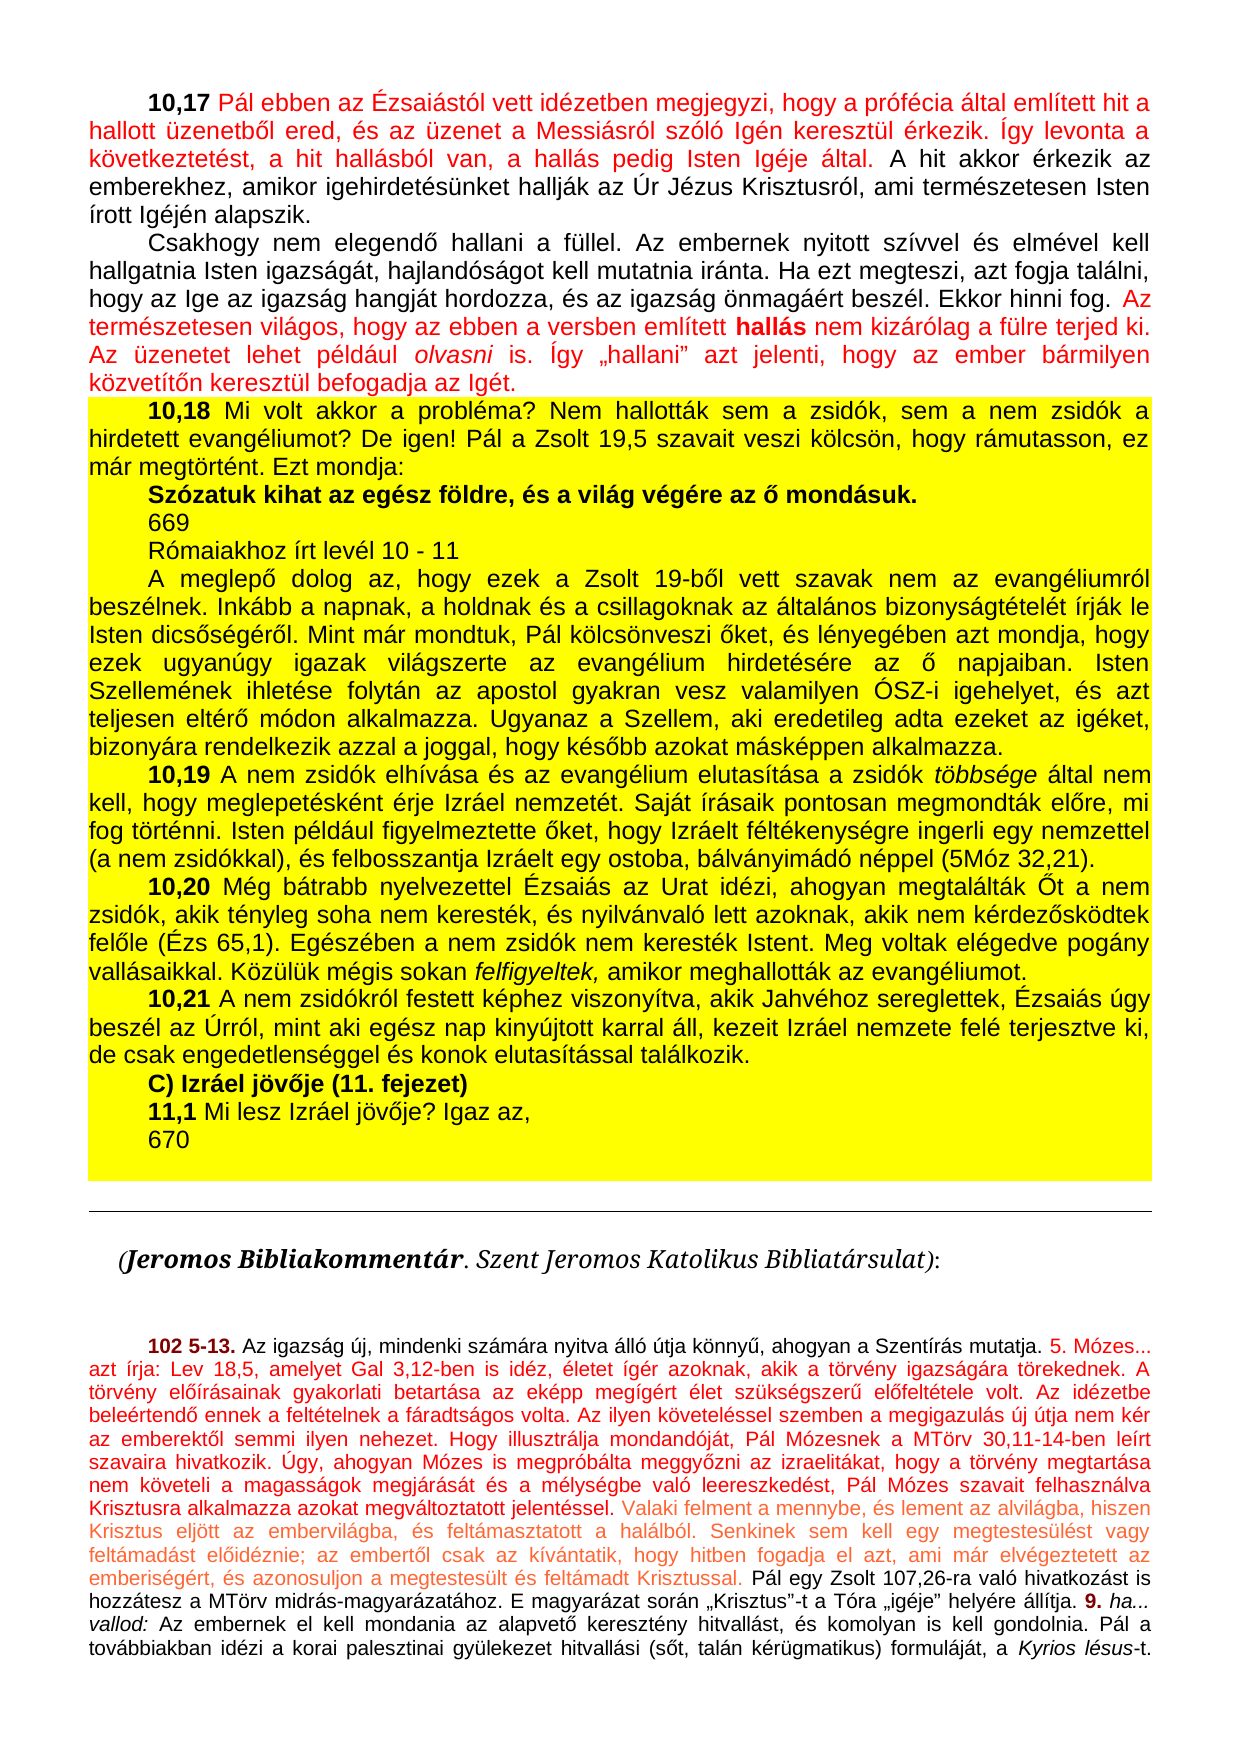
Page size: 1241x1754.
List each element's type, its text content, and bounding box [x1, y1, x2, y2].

text A meglepő dolog az, hogy ezek a Zsolt 19-ből vett szavak nem az evangéliumról beszélnek. Inkább a napnak, a holdnak és a csillagoknak az általános bizonyságtételét írják le Isten dicsőségéről. Mint már mondtuk, Pál kölcsönveszi őket, és lényegében azt mondja, hogy ezek ugyanúgy igazak világszerte az evangélium hirdetésére az ő napjaiban. Isten Szellemének ihletése folytán az apostol gyakran vesz valamilyen ÓSZ-i igehelyet, és azt teljesen eltérő módon alkalmazza. Ugyanaz a Szellem, aki eredetileg adta ezeket az igéket, bizonyára rendelkezik azzal a joggal, hogy később azokat másképpen alkalmazza. [88, 565, 1152, 761]
text C) Izráel jövője (11. fejezet) [88, 1069, 1152, 1097]
text (Jeromos Bibliakommentár. Szent Jeromos Katolikus Bibliatársulat): [88, 1212, 1152, 1305]
text 10,21 A nem zsidókról festett képhez viszonyítva, akik Jahvéhoz sereglettek, Ézsaiás úgy beszél az Úrról, mint aki egész nap kinyújtott karral áll, kezeit Izráel nemzete felé terjesztve ki, de csak engedetlenséggel és konok elutasítással találkozik. [88, 985, 1152, 1069]
text 669 [88, 509, 1152, 537]
text 10,20 Még bátrabb nyelvezettel Ézsaiás az Urat idézi, ahogyan megtalálták Őt a nem zsidók, akik tényleg soha nem keresték, és nyilvánvaló lett azoknak, akik nem kérdezősködtek felőle (Ézs 65,1). Egészében a nem zsidók nem keresték Istent. Meg voltak elégedve pogány vallásaikkal. Közülük mégis sokan felfigyeltek, amikor meghallották az evangéliumot. [88, 873, 1152, 985]
text Csakhogy nem elegendő hallani a füllel. Az embernek nyitott szívvel és elmével kell hallgatnia Isten igazságát, hajlandóságot kell mutatnia iránta. Ha ezt megteszi, azt fogja találni, hogy az Ige az igazság hangját hordozza, és az igazság önmagáért beszél. Ekkor hinni fog. Az természetesen világos, hogy az ebben a versben említett hallás nem kizárólag a fülre terjed ki. Az üzenetet lehet például olvasni is. Így „hallani” azt jelenti, hogy az ember bármilyen közvetítőn keresztül befogadja az Igét. [88, 229, 1152, 397]
text Rómaiakhoz írt levél 10 - 11 [88, 537, 1152, 565]
text 102 5-13. Az igazság új, mindenki számára nyitva álló útja könnyű, ahogyan a Szentírás mutatja. 5. Mózes... azt írja: Lev 18,5, amelyet Gal 3,12-ben is idéz, életet ígér azoknak, akik a törvény igazságára törekednek. A törvény előírásainak gyakorlati betartása az eképp megígért élet szükségszerű előfeltétele volt. Az idézetbe beleértendő ennek a feltételnek a fáradtságos volta. Az ilyen követeléssel szemben a megigazulás új útja nem kér az emberektől semmi ilyen nehezet. Hogy illusztrálja mondandóját, Pál Mózesnek a MTörv 30,11-14-ben leírt szavaira hivatkozik. Úgy, ahogyan Mózes is megpróbálta meggyőzni az izraelitákat, hogy a törvény megtartása nem követeli a magasságok megjárását és a mélységbe való leereszkedést, Pál Mózes szavait felhasználva Krisztusra alkalmazza azokat megváltoztatott jelentéssel. Valaki felment a mennybe, és lement az alvilágba, hiszen Krisztus eljött az embervilágba, és feltámasztatott a halálból. Senkinek sem kell egy megtestesülést vagy feltámadást előidéznie; az embertől csak az kívántatik, hogy hitben fogadja el azt, ami már elvégeztetett az emberiségért, és azonosuljon a megtestesült és feltámadt Krisztussal. Pál egy Zsolt 107,26-ra való hivatkozást is hozzátesz a MTörv midrás-magyarázatához. E magyarázat során „Krisztus”‑t a Tóra „igéje” helyére állítja. 9. ha... vallod: Az embernek el kell mondania az alapvető keresztény hitvallást, és komolyan is kell gondolnia. Pál a továbbiakban idézi a korai palesztinai gyülekezet hitvallási (sőt, talán kérügmatikus) formuláját, a Kyrios lésus‑t. [88, 1334, 1152, 1659]
text 10,18 Mi volt akkor a probléma? Nem hallották sem a zsidók, sem a nem zsidók a hirdetett evangéliumot? De igen! Pál a Zsolt 19,5 szavait veszi kölcsön, hogy rámutasson, ez már megtörtént. Ezt mondja: [88, 397, 1152, 481]
text 670 [88, 1125, 1152, 1153]
text 11,1 Mi lesz Izráel jövője? Igaz az, [88, 1097, 1152, 1125]
text 10,19 A nem zsidók elhívása és az evangélium elutasítása a zsidók többsége által nem kell, hogy meglepetésként érje Izráel nemzetét. Saját írásaik pontosan megmondták előre, mi fog történni. Isten például figyelmeztette őket, hogy Izráelt féltékenységre ingerli egy nemzettel (a nem zsidókkal), és felbosszantja Izráelt egy ostoba, bálványimádó néppel (5Móz 32,21). [88, 761, 1152, 873]
text 10,17 Pál ebben az Ézsaiástól vett idézetben megjegyzi, hogy a prófécia által említett hit a hallott üzenetből ered, és az üzenet a Messiásról szóló Igén keresztül érkezik. Így levonta a következtetést, a hit hallásból van, a hallás pedig Isten Igéje által. A hit akkor érkezik az emberekhez, amikor igehirdetésünket hallják az Úr Jézus Krisztusról, ami természetesen Isten írott Igéjén alapszik. [88, 88, 1152, 229]
text Szózatuk kihat az egész földre, és a világ végére az ő mondásuk. [88, 481, 1152, 509]
